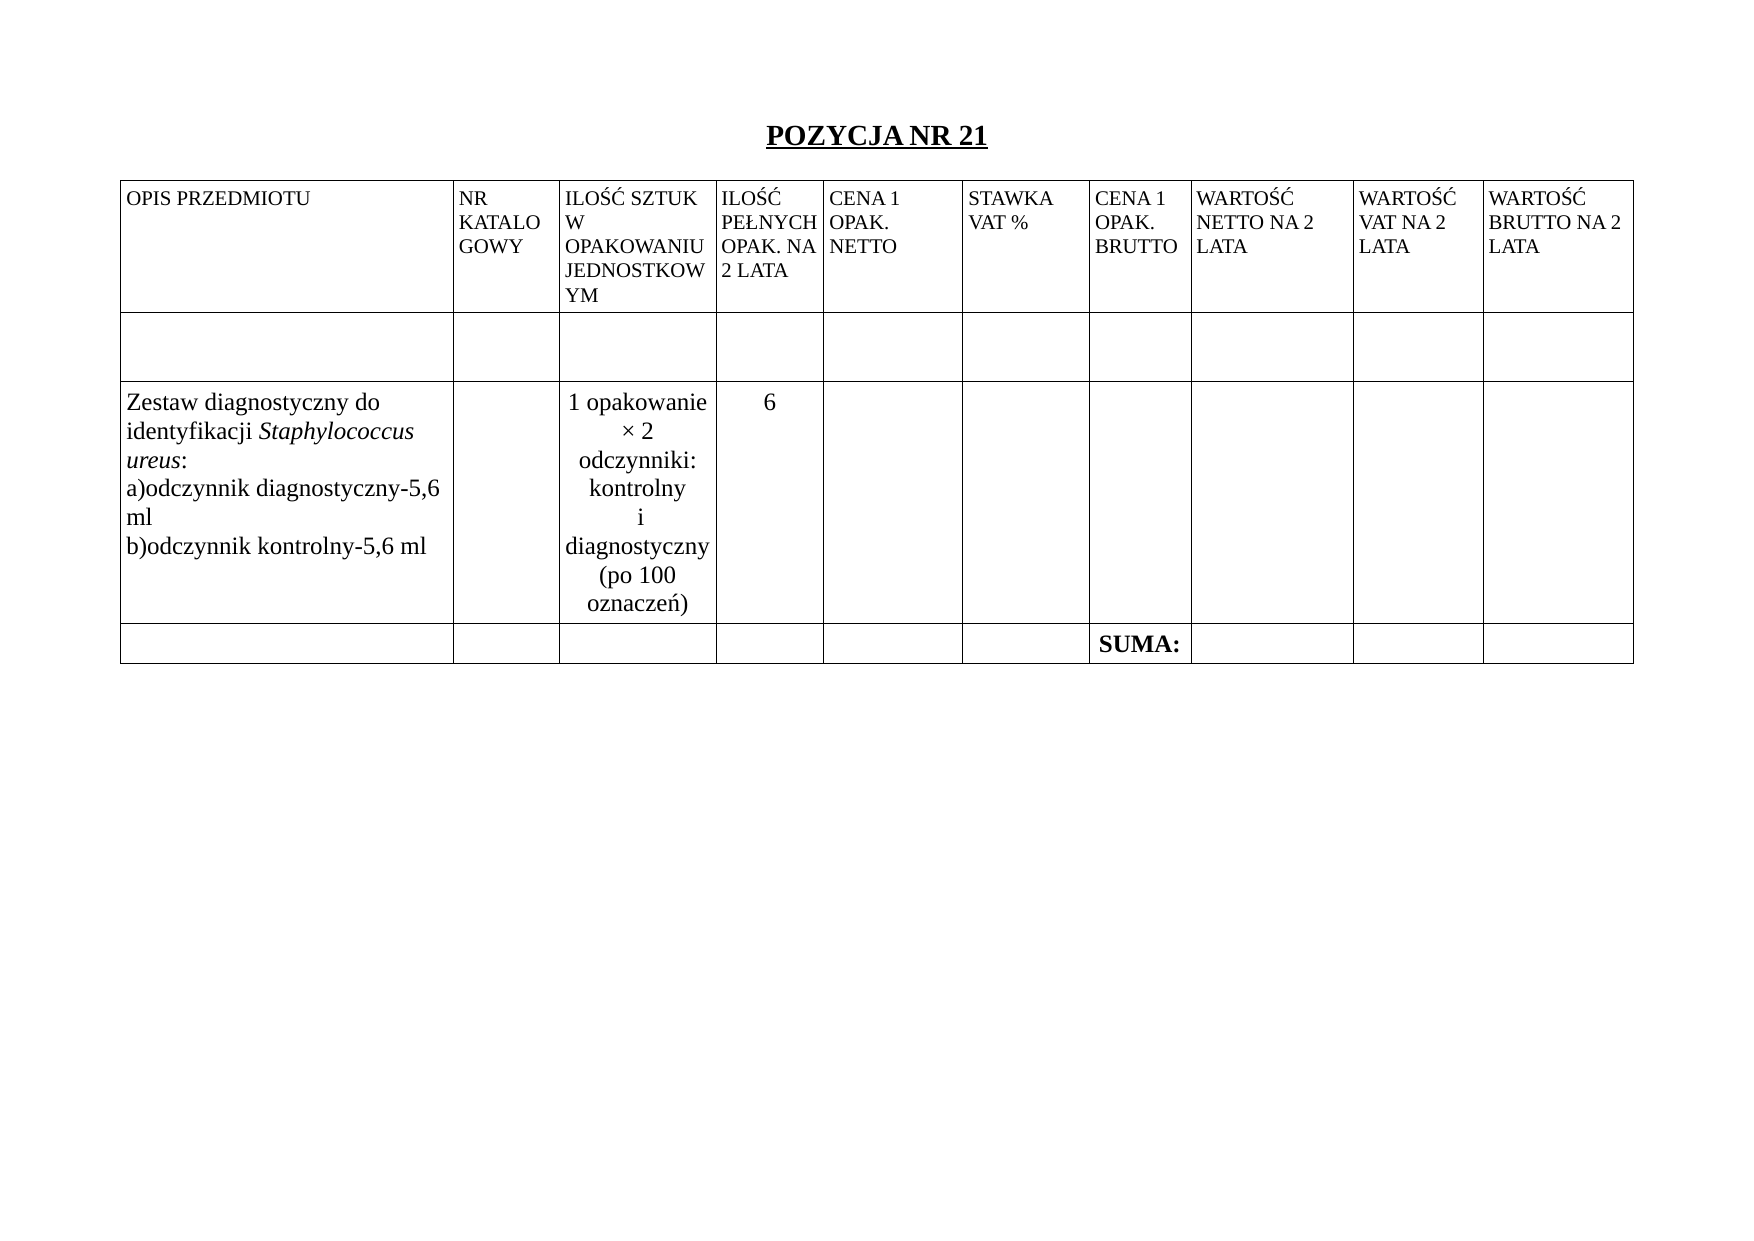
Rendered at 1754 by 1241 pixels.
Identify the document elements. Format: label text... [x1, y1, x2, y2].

table_header CENA 1 OPAK. NETTO [824, 181, 962, 312]
table_header ILOŚĆ SZTUK W OPAKOWANIU JEDNOSTKOWYM [560, 181, 716, 312]
table_header WARTOŚĆ VAT NA 2 LATA [1354, 181, 1483, 312]
table_header CENA 1 OPAK. BRUTTO [1090, 181, 1191, 312]
table_cell [1354, 624, 1483, 663]
table_cell [717, 313, 823, 381]
table_cell [454, 313, 559, 381]
table_cell [560, 624, 716, 663]
table_cell [1484, 624, 1633, 663]
table_header STAWKA VAT % [963, 181, 1089, 312]
table_cell [1090, 382, 1191, 623]
table_cell [1192, 624, 1353, 663]
table_header WARTOŚĆ NETTO NA 2 LATA [1192, 181, 1353, 312]
table_cell 1 opakowanie × 2 odczynniki: kontrolny i diagnostyczny (po 100 oznaczeń) [560, 382, 716, 623]
table_cell [1354, 313, 1483, 381]
table_cell [1192, 382, 1353, 623]
table_cell SUMA: [1090, 624, 1191, 663]
table_cell [121, 624, 453, 663]
table_cell Zestaw diagnostyczny do identyfikacji Staphylococcus ureus: a)odczynnik diagnostyczny-5,6 ml b)odczynnik kontrolny-5,6 ml [121, 382, 453, 623]
table_cell [824, 382, 962, 623]
table_header ILOŚĆ PEŁNYCH OPAK. NA 2 LATA [717, 181, 823, 312]
table_cell [963, 313, 1089, 381]
text POZYCJA NR 21 [118, 118, 1636, 152]
table_header NR KATALOGOWY [454, 181, 559, 312]
table_cell [963, 382, 1089, 623]
table_cell [454, 624, 559, 663]
table_cell [1354, 382, 1483, 623]
table_cell [560, 313, 716, 381]
table_cell [717, 624, 823, 663]
table_cell [1192, 313, 1353, 381]
table_header OPIS PRZEDMIOTU [121, 181, 453, 312]
table_header WARTOŚĆ BRUTTO NA 2 LATA [1484, 181, 1633, 312]
table_cell [1484, 382, 1633, 623]
table_cell [121, 313, 453, 381]
table_cell [454, 382, 559, 623]
table_cell [824, 313, 962, 381]
table_cell [1090, 313, 1191, 381]
table_cell [963, 624, 1089, 663]
table_cell [824, 624, 962, 663]
table_cell [1484, 313, 1633, 381]
table_cell 6 [717, 382, 823, 623]
